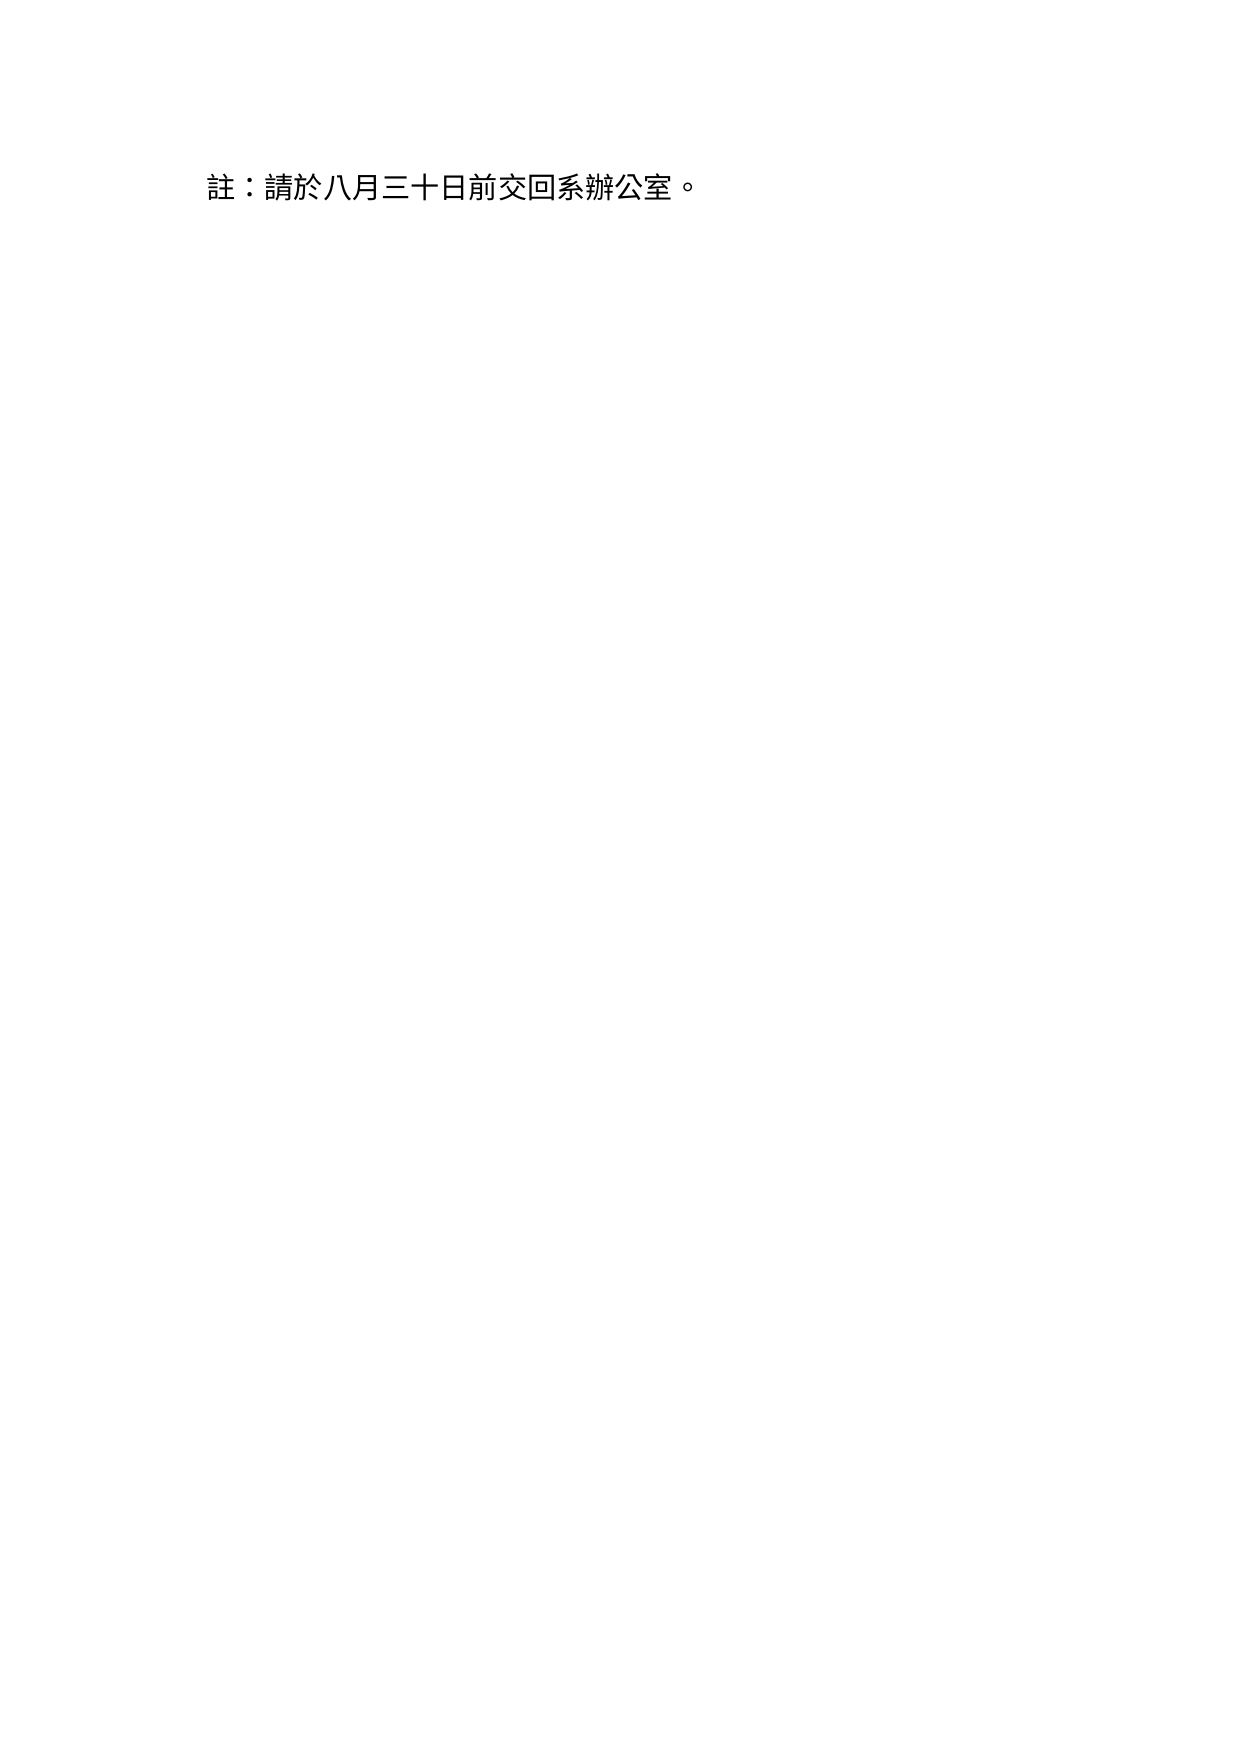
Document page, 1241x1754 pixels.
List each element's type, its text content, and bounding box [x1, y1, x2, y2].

text 註：請於八月三十日前交回系辦公室。 [206, 164, 1053, 207]
